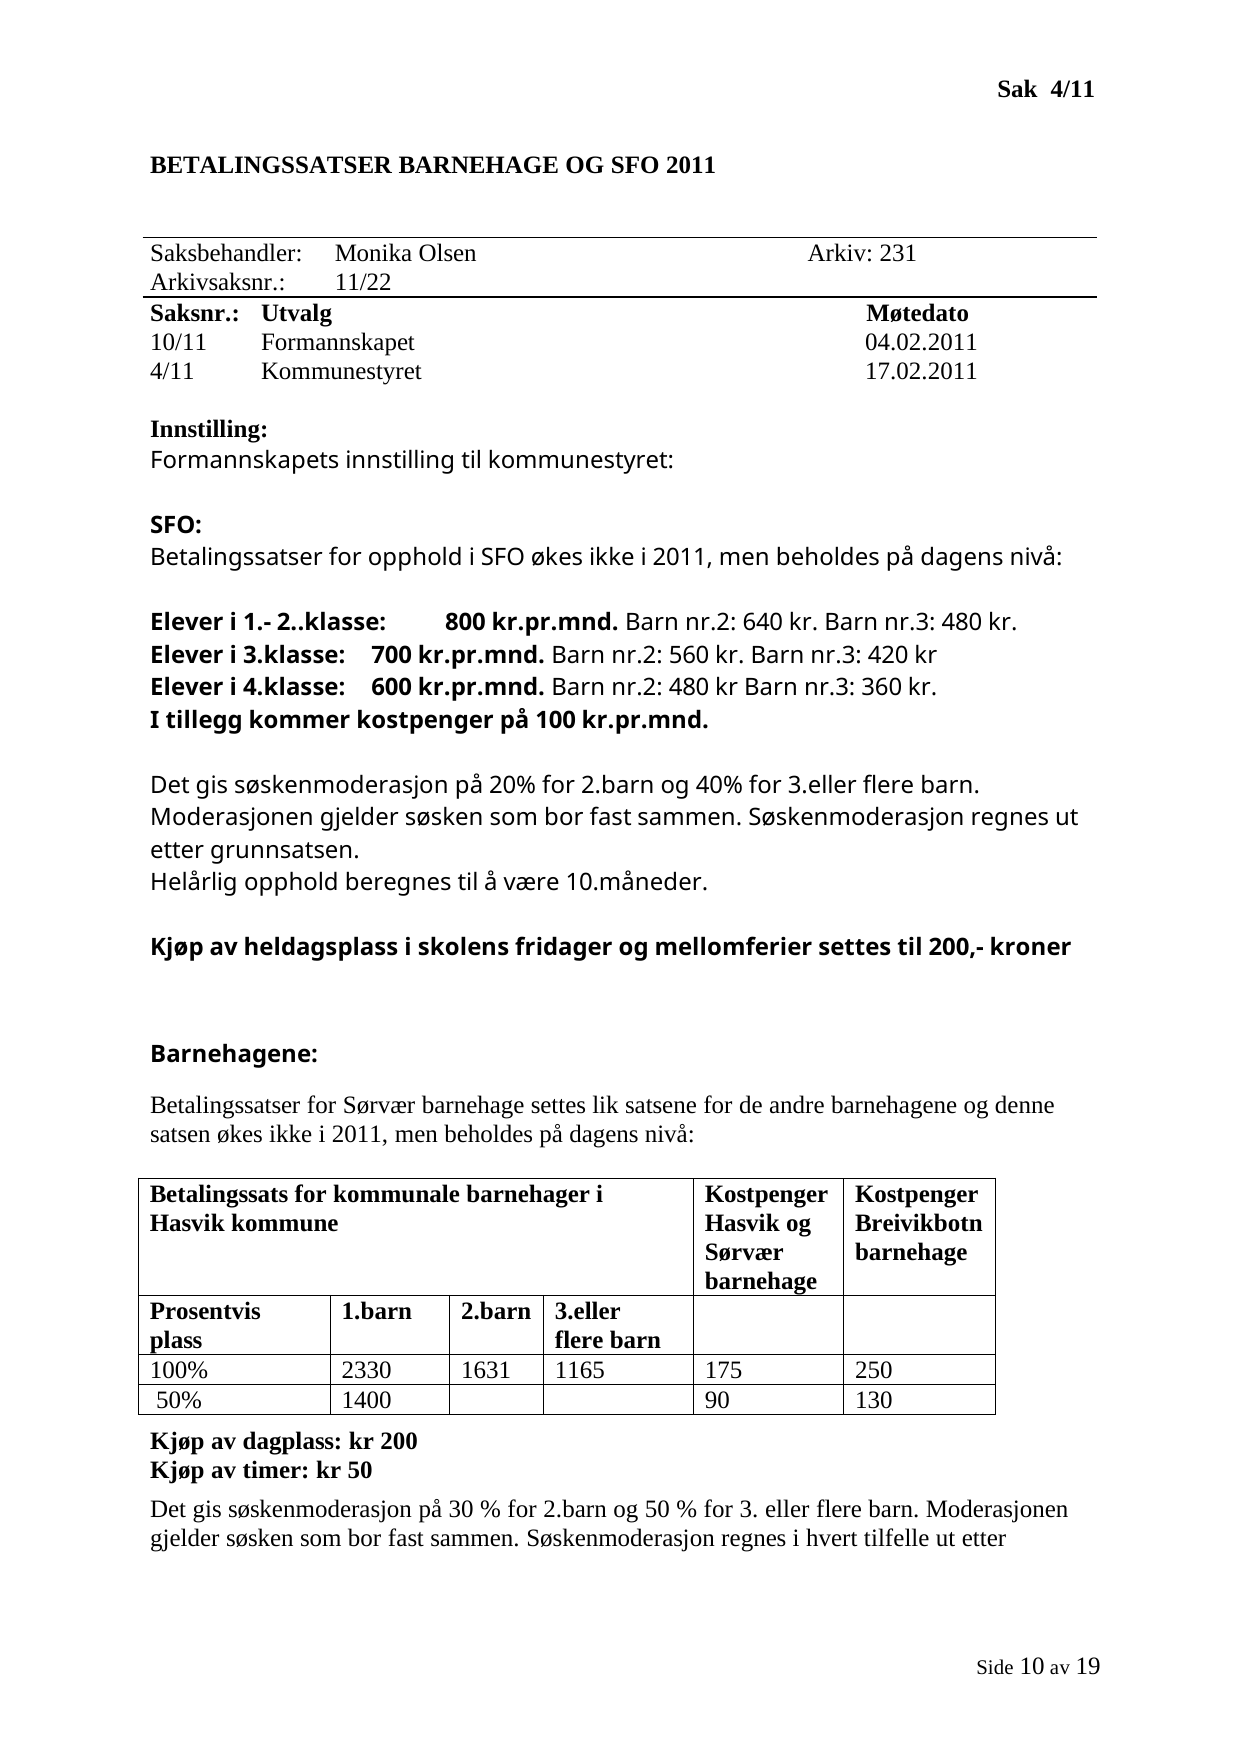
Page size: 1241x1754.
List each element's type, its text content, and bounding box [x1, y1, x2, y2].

table_cell Prosentvis plass [139, 1296, 330, 1354]
text SFO: [150, 508, 1100, 540]
text 10/11 Formannskapet 04.02.2011 [150, 326, 1100, 356]
text 4/11 Kommunestyret 17.02.2011 [150, 356, 1100, 384]
table_header Monika Olsen [327, 238, 800, 267]
table_cell 1.barn [331, 1296, 449, 1354]
text Formannskapets innstilling til kommunestyret: [150, 443, 1100, 475]
table_cell [569, 267, 800, 296]
table_cell Saksnr.: [143, 298, 253, 326]
table_cell [450, 1385, 543, 1414]
text Elever i 4.klasse: 600 kr.pr.mnd. Barn nr.2: 480 kr Barn nr.3: 360 kr. [150, 670, 1100, 703]
table_cell [800, 267, 1097, 296]
table_cell [844, 1296, 995, 1354]
table_cell Møtedato [859, 296, 1107, 326]
text Barnehagene: [150, 1037, 1100, 1069]
table_cell Arkivsaksnr.: [143, 267, 327, 296]
table_cell 175 [694, 1355, 843, 1384]
text Elever i 3.klasse: 700 kr.pr.mnd. Barn nr.2: 560 kr. Barn nr.3: 420 kr [150, 638, 1100, 670]
table_cell 2.barn [450, 1296, 543, 1354]
table_cell 50% [139, 1385, 330, 1414]
table_cell Utvalg [254, 298, 859, 326]
table_cell 250 [844, 1355, 995, 1384]
table_cell 1165 [544, 1355, 693, 1384]
text Betalingssatser for opphold i SFO økes ikke i 2011, men beholdes på dagens nivå: [150, 540, 1100, 573]
table_cell 3.eller flere barn [544, 1296, 693, 1354]
table_cell 2330 [331, 1355, 449, 1384]
table_cell 100% [139, 1355, 330, 1384]
table_cell [544, 1385, 693, 1414]
table_header Saksbehandler: [143, 238, 327, 267]
table_cell 130 [844, 1385, 995, 1414]
table_cell [694, 1296, 843, 1354]
text Innstilling: [150, 414, 1100, 443]
text Elever i 1.- 2..klasse: 800 kr.pr.mnd. Barn nr.2: 640 kr. Barn nr.3: 480 kr. [150, 605, 1100, 638]
table_cell 90 [694, 1385, 843, 1414]
text I tillegg kommer kostpenger på 100 kr.pr.mnd. [150, 703, 1100, 735]
text Kjøp av dagplass: kr 200 Kjøp av timer: kr 50 [150, 1426, 1100, 1484]
table_header Kostpenger Breivikbotn barnehage [844, 1179, 995, 1295]
table_header Arkiv: 231 [800, 238, 1097, 267]
table_header [1097, 237, 1107, 267]
table_cell 1400 [331, 1385, 449, 1414]
text Helårlig opphold beregnes til å være 10.måneder. [150, 865, 1100, 898]
text Betalingssatser for Sørvær barnehage settes lik satsene for de andre barnehagene og denne satsen økes ikke i 2011, men beholdes på dagens nivå: [150, 1090, 1100, 1148]
text Det gis søskenmoderasjon på 20% for 2.barn og 40% for 3.eller flere barn. Moderasjonen gjelder søsken som bor fast sammen. Søskenmoderasjon regnes ut etter grunnsatsen. [150, 768, 1100, 865]
table_cell 1631 [450, 1355, 543, 1384]
table_header Betalingssats for kommunale barnehager i Hasvik kommune [139, 1179, 693, 1295]
table_cell [1097, 267, 1107, 296]
text BETALINGSSATSER BARNEHAGE OG SFO 2011 [150, 150, 1100, 179]
text Det gis søskenmoderasjon på 30 % for 2.barn og 50 % for 3. eller flere barn. Moderasjonen gjelder søsken som bor fast sammen. Søskenmoderasjon regnes i hvert tilfelle ut etter [150, 1494, 1100, 1552]
text Kjøp av heldagsplass i skolens fridager og mellomferier settes til 200,- kroner [150, 930, 1100, 963]
table_cell 11/22 [327, 267, 569, 296]
table_header Kostpenger Hasvik og Sørvær barnehage [694, 1179, 843, 1295]
